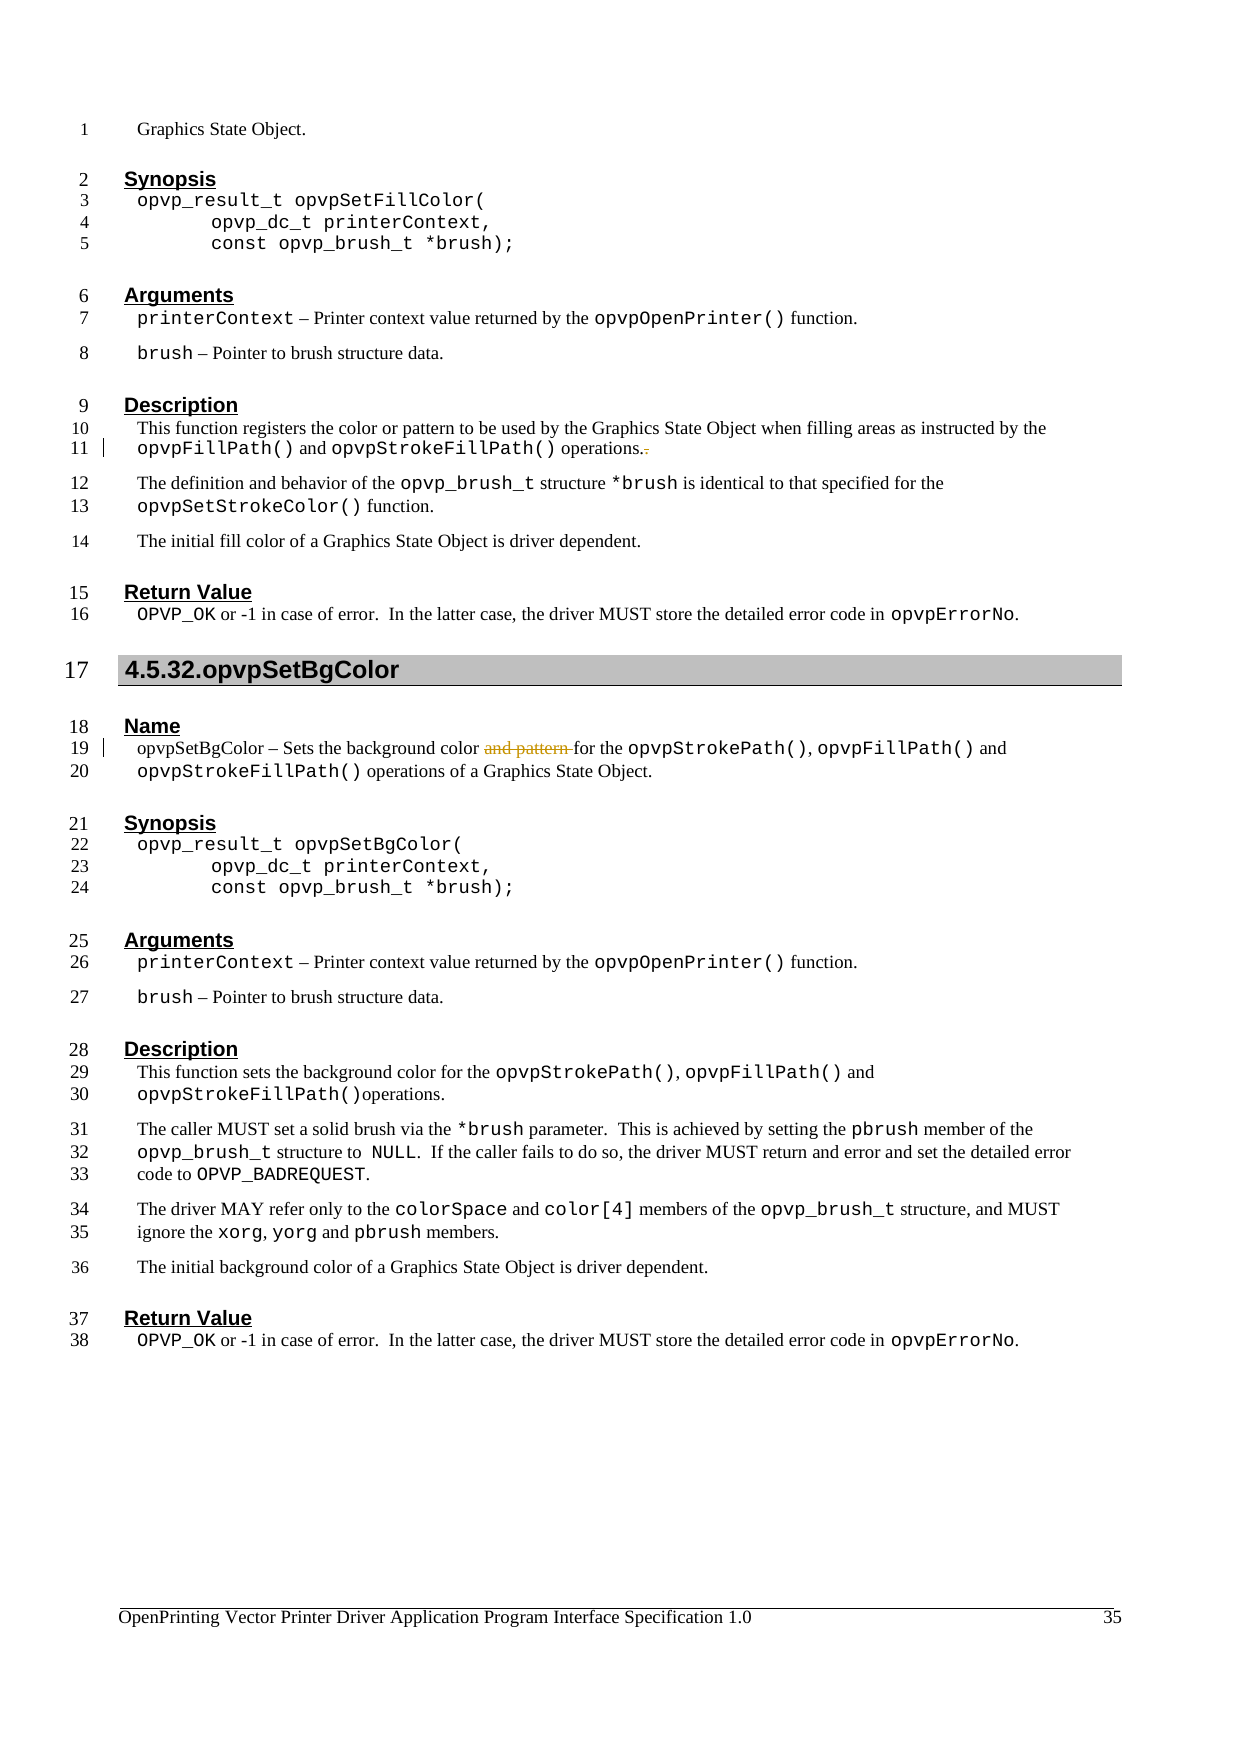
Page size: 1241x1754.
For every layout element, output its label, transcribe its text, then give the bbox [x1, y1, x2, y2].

text The driver MAY refer only to the colorSpace and color[4] members of the opvp_brush_t structure, and MUST ignore the xorg, yorg and pbrush members. [137, 1199, 1103, 1244]
text The initial background color of a Graphics State Object is driver dependent. [137, 1256, 1103, 1277]
text This function sets the background color for the opvpStrokePath(), opvpFillPath() and opvpStrokeFillPath()operations. [137, 1061, 1103, 1106]
subtitle Synopsis [118, 168, 1122, 191]
subtitle opvpSetBgColor [118, 655, 1122, 685]
subtitle Synopsis [118, 812, 1122, 835]
text brush – Pointer to brush structure data. [137, 986, 1103, 1009]
subtitle Arguments [118, 284, 1122, 307]
subtitle Arguments [118, 928, 1122, 951]
subtitle Return Value [118, 580, 1122, 604]
text printerContext – Printer context value returned by the opvpOpenPrinter() function. [137, 307, 1103, 330]
text opvpSetBgColor – Sets the background color for the opvpStrokePath(), opvpFillPath() and opvpStrokeFillPath() operations of a Graphics State Object. [137, 738, 1103, 783]
subtitle Description [118, 1038, 1122, 1061]
text opvp_result_t opvpSetBgColor( opvp_dc_t printerContext, const opvp_brush_t *brush); [137, 835, 1103, 899]
subtitle Name [118, 715, 1122, 738]
text opvp_result_t opvpSetFillColor( opvp_dc_t printerContext, const opvp_brush_t *brush); [137, 191, 1103, 255]
text The initial fill color of a Graphics State Object is driver dependent. [137, 531, 1103, 551]
text brush – Pointer to brush structure data. [137, 342, 1103, 365]
text This function registers the color or pattern to be used by the Graphics State Object when filling areas as instructed by the opvpFillPath() and opvpStrokeFillPath() operations. [137, 417, 1103, 461]
subtitle Description [118, 394, 1122, 417]
text The caller MUST set a solid brush via the *brush parameter. This is achieved by setting the pbrush member of the opvp_brush_t structure to NULL. If the caller fails to do so, the driver MUST return and error and set the detailed error code to OPVP_BADREQUEST. [137, 1119, 1103, 1186]
subtitle Return Value [118, 1306, 1122, 1329]
text OPVP_OK or -1 in case of error. In the latter case, the driver MUST store the detailed error code in opvpErrorNo. [137, 1329, 1103, 1352]
text printerContext – Printer context value returned by the opvpOpenPrinter() function. [137, 951, 1103, 974]
text Graphics State Object. [137, 118, 1103, 139]
text The definition and behavior of the opvp_brush_t structure *brush is identical to that specified for the opvpSetStrokeColor() function. [137, 473, 1103, 518]
text OPVP_OK or -1 in case of error. In the latter case, the driver MUST store the detailed error code in opvpErrorNo. [137, 604, 1103, 626]
